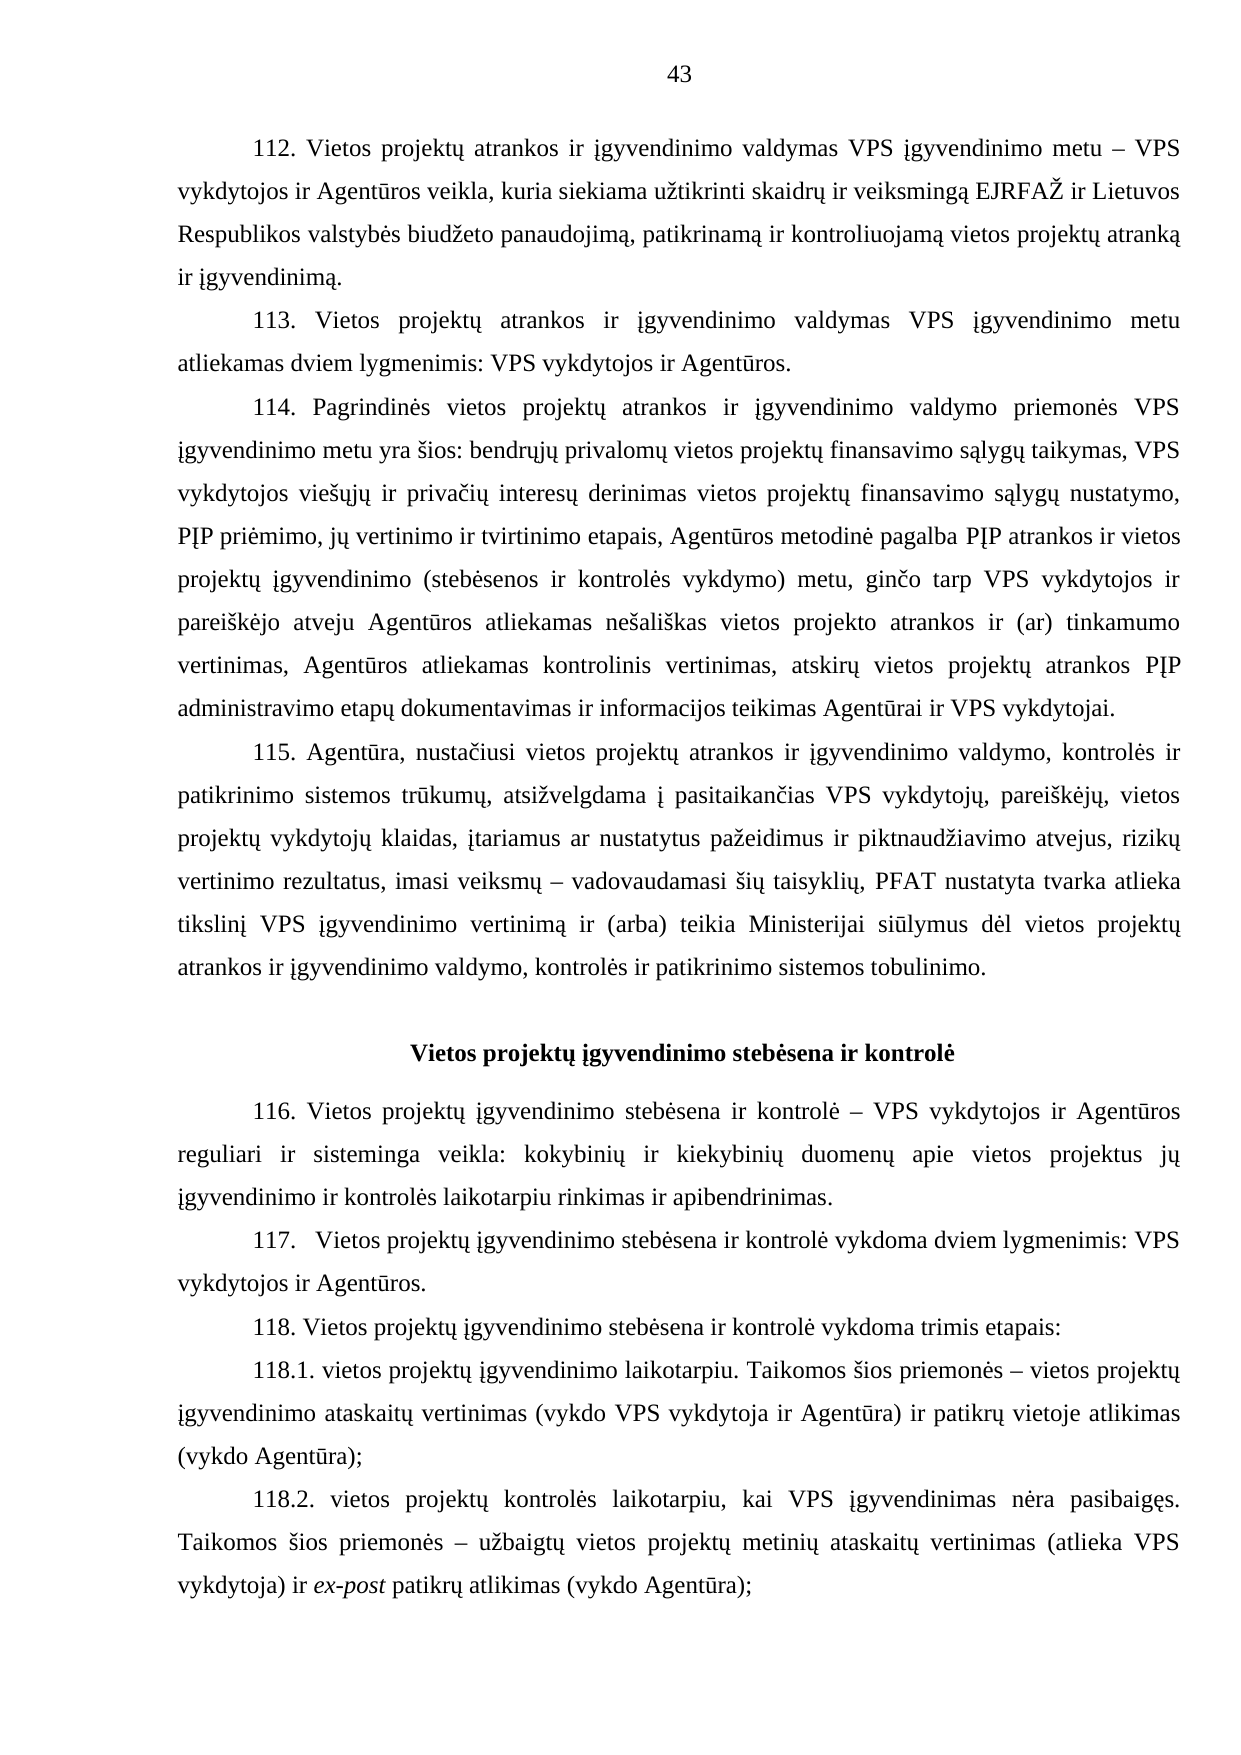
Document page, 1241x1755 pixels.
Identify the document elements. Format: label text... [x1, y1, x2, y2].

text 118.1. vietos projektų įgyvendinimo laikotarpiu. Taikomos šios priemonės – vietos projektų įgyvendinimo ataskaitų vertinimas (vykdo VPS vykdytoja ir Agentūra) ir patikrų vietoje atlikimas (vykdo Agentūra); [177, 1355, 1181, 1470]
text 118.2. vietos projektų kontrolės laikotarpiu, kai VPS įgyvendinimas nėra pasibaigęs. Taikomos šios priemonės – užbaigtų vietos projektų metinių ataskaitų vertinimas (atlieka VPS vykdytoja) ir ex-post patikrų atlikimas (vykdo Agentūra); [177, 1484, 1181, 1599]
text 113. Vietos projektų atrankos ir įgyvendinimo valdymas VPS įgyvendinimo metu atliekamas dviem lygmenimis: VPS vykdytojos ir Agentūros. [177, 305, 1181, 377]
text 117. Vietos projektų įgyvendinimo stebėsena ir kontrolė vykdoma dviem lygmenimis: VPS vykdytojos ir Agentūros. [177, 1225, 1181, 1297]
text 115. Agentūra, nustačiusi vietos projektų atrankos ir įgyvendinimo valdymo, kontrolės ir patikrinimo sistemos trūkumų, atsižvelgdama į pasitaikančias VPS vykdytojų, pareiškėjų, vietos projektų vykdytojų klaidas, įtariamus ar nustatytus pažeidimus ir piktnaudžiavimo atvejus, rizikų vertinimo rezultatus, imasi veiksmų – vadovaudamasi šių taisyklių, PFAT nustatyta tvarka atlieka tikslinį VPS įgyvendinimo vertinimą ir (arba) teikia Ministerijai siūlymus dėl vietos projektų atrankos ir įgyvendinimo valdymo, kontrolės ir patikrinimo sistemos tobulinimo. [177, 737, 1181, 981]
text 112. Vietos projektų atrankos ir įgyvendinimo valdymas VPS įgyvendinimo metu – VPS vykdytojos ir Agentūros veikla, kuria siekiama užtikrinti skaidrų ir veiksmingą EJRFAŽ ir Lietuvos Respublikos valstybės biudžeto panaudojimą, patikrinamą ir kontroliuojamą vietos projektų atranką ir įgyvendinimą. [177, 133, 1181, 291]
text 118. Vietos projektų įgyvendinimo stebėsena ir kontrolė vykdoma trimis etapais: [177, 1312, 1181, 1340]
text 114. Pagrindinės vietos projektų atrankos ir įgyvendinimo valdymo priemonės VPS įgyvendinimo metu yra šios: bendrųjų privalomų vietos projektų finansavimo sąlygų taikymas, VPS vykdytojos viešųjų ir privačių interesų derinimas vietos projektų finansavimo sąlygų nustatymo, PĮP priėmimo, jų vertinimo ir tvirtinimo etapais, Agentūros metodinė pagalba PĮP atrankos ir vietos projektų įgyvendinimo (stebėsenos ir kontrolės vykdymo) metu, ginčo tarp VPS vykdytojos ir pareiškėjo atveju Agentūros atliekamas nešališkas vietos projekto atrankos ir (ar) tinkamumo vertinimas, Agentūros atliekamas kontrolinis vertinimas, atskirų vietos projektų atrankos PĮP administravimo etapų dokumentavimas ir informacijos teikimas Agentūrai ir VPS vykdytojai. [177, 392, 1181, 722]
text 116. Vietos projektų įgyvendinimo stebėsena ir kontrolė – VPS vykdytojos ir Agentūros reguliari ir sisteminga veikla: kokybinių ir kiekybinių duomenų apie vietos projektus jų įgyvendinimo ir kontrolės laikotarpiu rinkimas ir apibendrinimas. [177, 1096, 1181, 1211]
text Vietos projektų įgyvendinimo stebėsena ir kontrolė [177, 1038, 1181, 1067]
